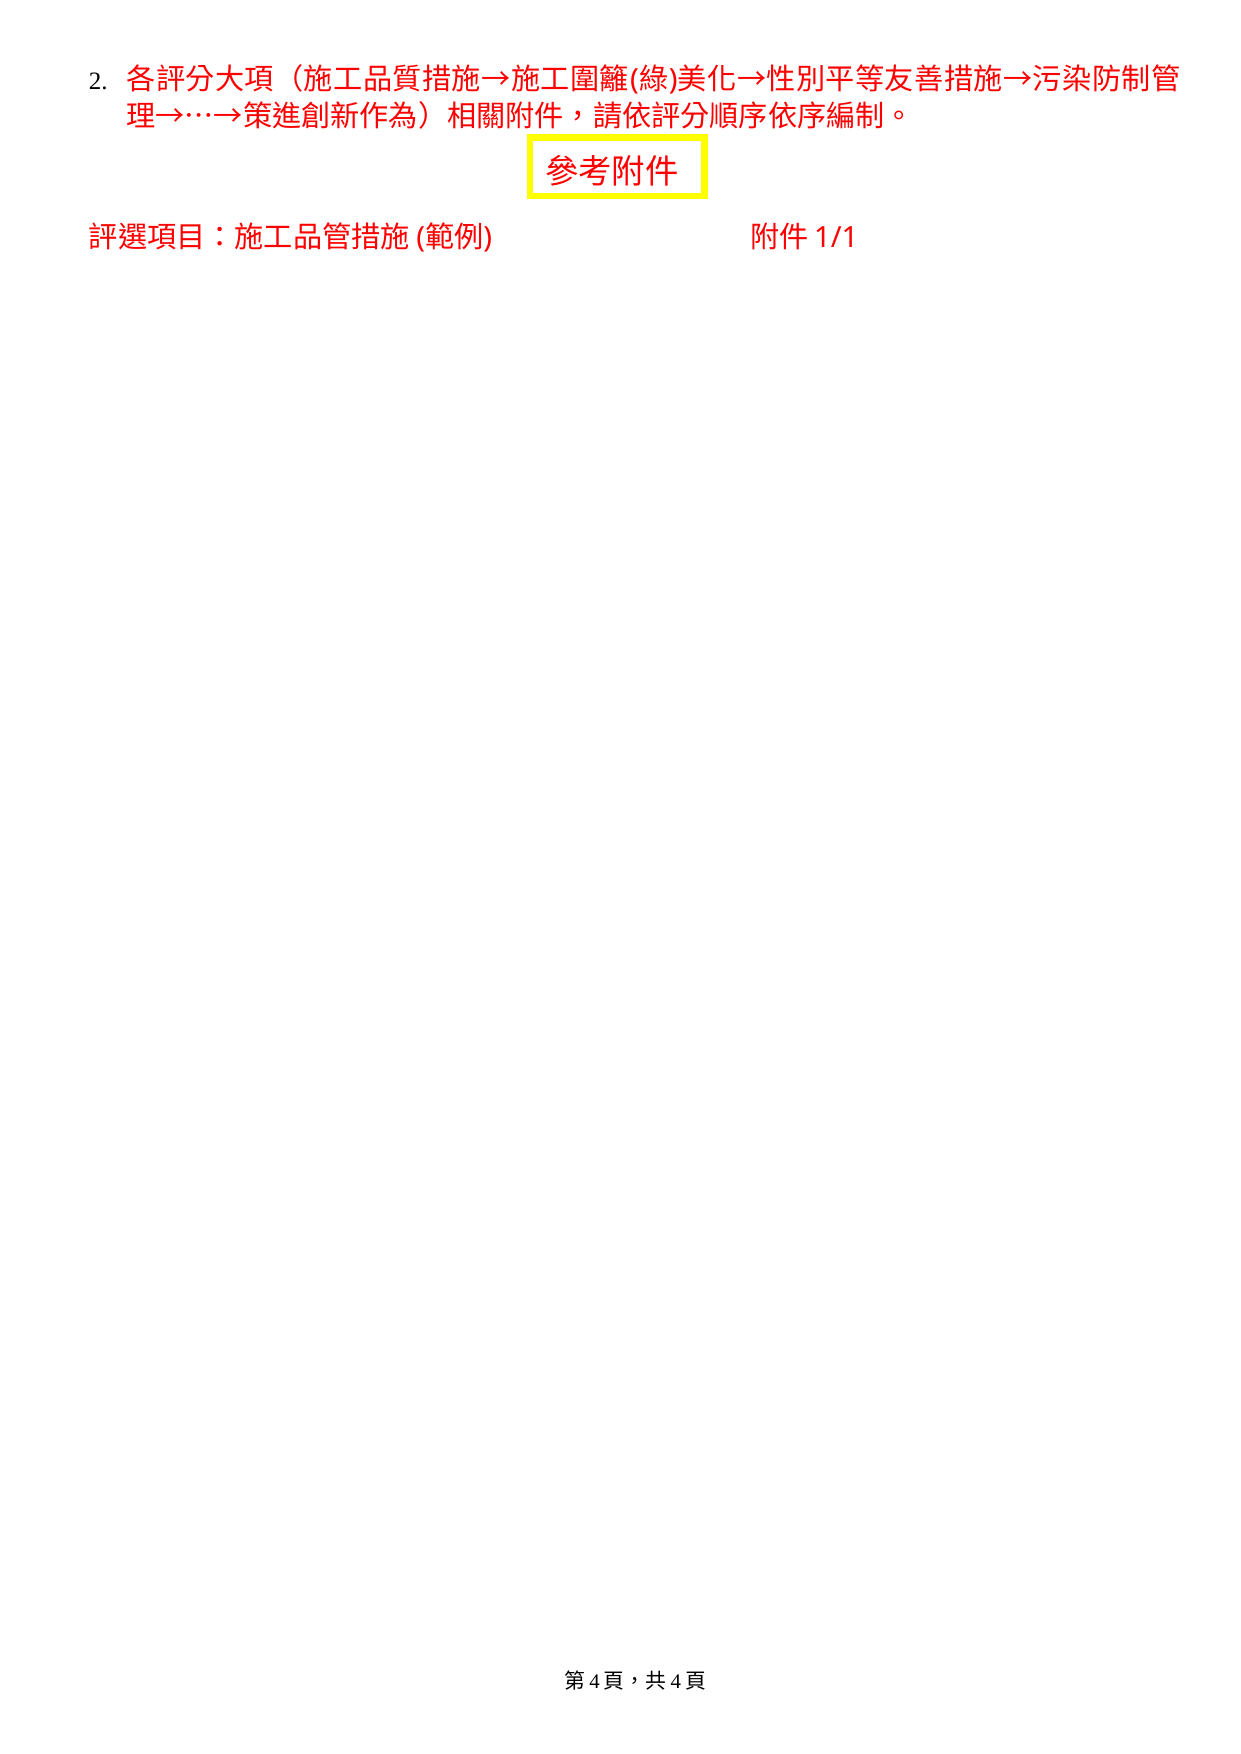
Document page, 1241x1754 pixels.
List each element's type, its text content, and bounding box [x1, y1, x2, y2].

list 各評分大項（施工品質措施→施工圍籬(綠)美化→性別平等友善措施→污染防制管理→…→策進創新作為）相關附件，請依評分順序依序編制。 [89, 59, 1181, 134]
text 參考附件 [545, 145, 689, 189]
text 評選項目：施工品管措施 (範例) 附件1/1 [89, 213, 1181, 256]
